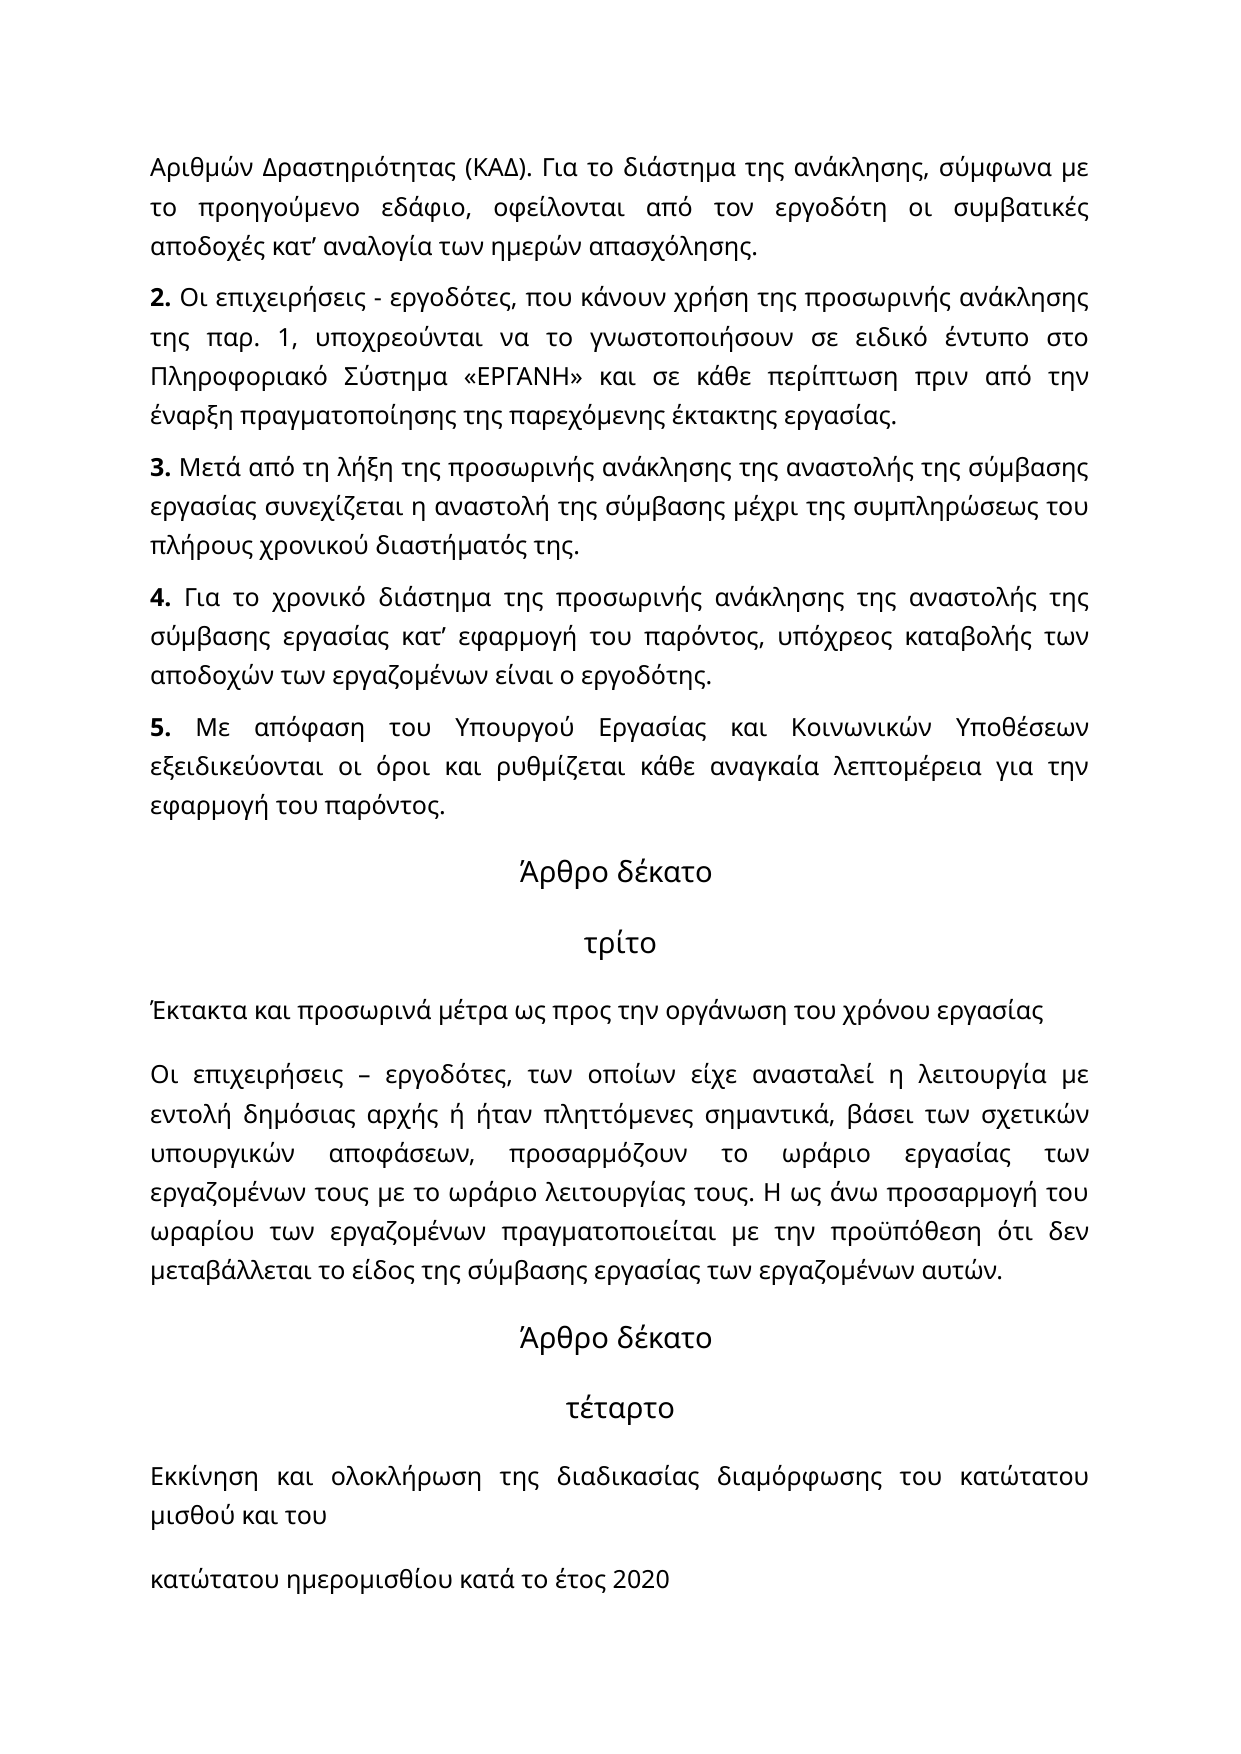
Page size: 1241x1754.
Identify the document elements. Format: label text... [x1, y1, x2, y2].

text 5. Με απόφαση του Υπουργού Εργασίας και Κοινωνικών Υποθέσεων εξειδικεύονται οι όροι και ρυθμίζεται κάθε αναγκαία λεπτομέρεια για την εφαρμογή του παρόντος. [150, 709, 1090, 822]
text Έκτακτα και προσωρινά μέτρα ως προς την οργάνωση του χρόνου εργασίας [150, 993, 1090, 1027]
text Εκκίνηση και ολοκλήρωση της διαδικασίας διαμόρφωσης του κατώτατου μισθού και του [150, 1458, 1090, 1532]
subtitle Άρθρο δέκατο [150, 1317, 1090, 1357]
subtitle Άρθρο δέκατο [150, 852, 1090, 891]
text κατώτατου ημερομισθίου κατά το έτος 2020 [150, 1562, 1090, 1596]
subtitle τέταρτο [150, 1388, 1090, 1427]
text 2. Οι επιχειρήσεις - εργοδότες, που κάνουν χρήση της προσωρινής ανάκλησης της παρ. 1, υποχρεούνται να το γνωστοποιήσουν σε ειδικό έντυπο στο Πληροφοριακό Σύστημα «ΕΡΓΑΝΗ» και σε κάθε περίπτωση πριν από την έναρξη πραγματοποίησης της παρεχόμενης έκτακτης εργασίας. [150, 280, 1090, 432]
text 4. Για το χρονικό διάστημα της προσωρινής ανάκλησης της αναστολής της σύμβασης εργασίας κατ’ εφαρμογή του παρόντος, υπόχρεος καταβολής των αποδοχών των εργαζομένων είναι ο εργοδότης. [150, 579, 1090, 692]
text 3. Μετά από τη λήξη της προσωρινής ανάκλησης της αναστολής της σύμβασης εργασίας συνεχίζεται η αναστολή της σύμβασης μέχρι της συμπληρώσεως του πλήρους χρονικού διαστήματός της. [150, 449, 1090, 562]
text Οι επιχειρήσεις – εργοδότες, των οποίων είχε ανασταλεί η λειτουργία με εντολή δημόσιας αρχής ή ήταν πληττόμενες σημαντικά, βάσει των σχετικών υπουργικών αποφάσεων, προσαρμόζουν το ωράριο εργασίας των εργαζομένων τους με το ωράριο λειτουργίας τους. Η ως άνω προσαρμογή του ωραρίου των εργαζομένων πραγματοποιείται με την προϋπόθεση ότι δεν μεταβάλλεται το είδος της σύμβασης εργασίας των εργαζομένων αυτών. [150, 1057, 1090, 1287]
subtitle τρίτο [150, 922, 1090, 962]
text Αριθμών Δραστηριότητας (ΚΑΔ). Για το διάστημα της ανάκλησης, σύμφωνα με το προηγούμενο εδάφιο, οφείλονται από τον εργοδότη οι συμβατικές αποδοχές κατ’ αναλογία των ημερών απασχόλησης. [150, 150, 1090, 262]
